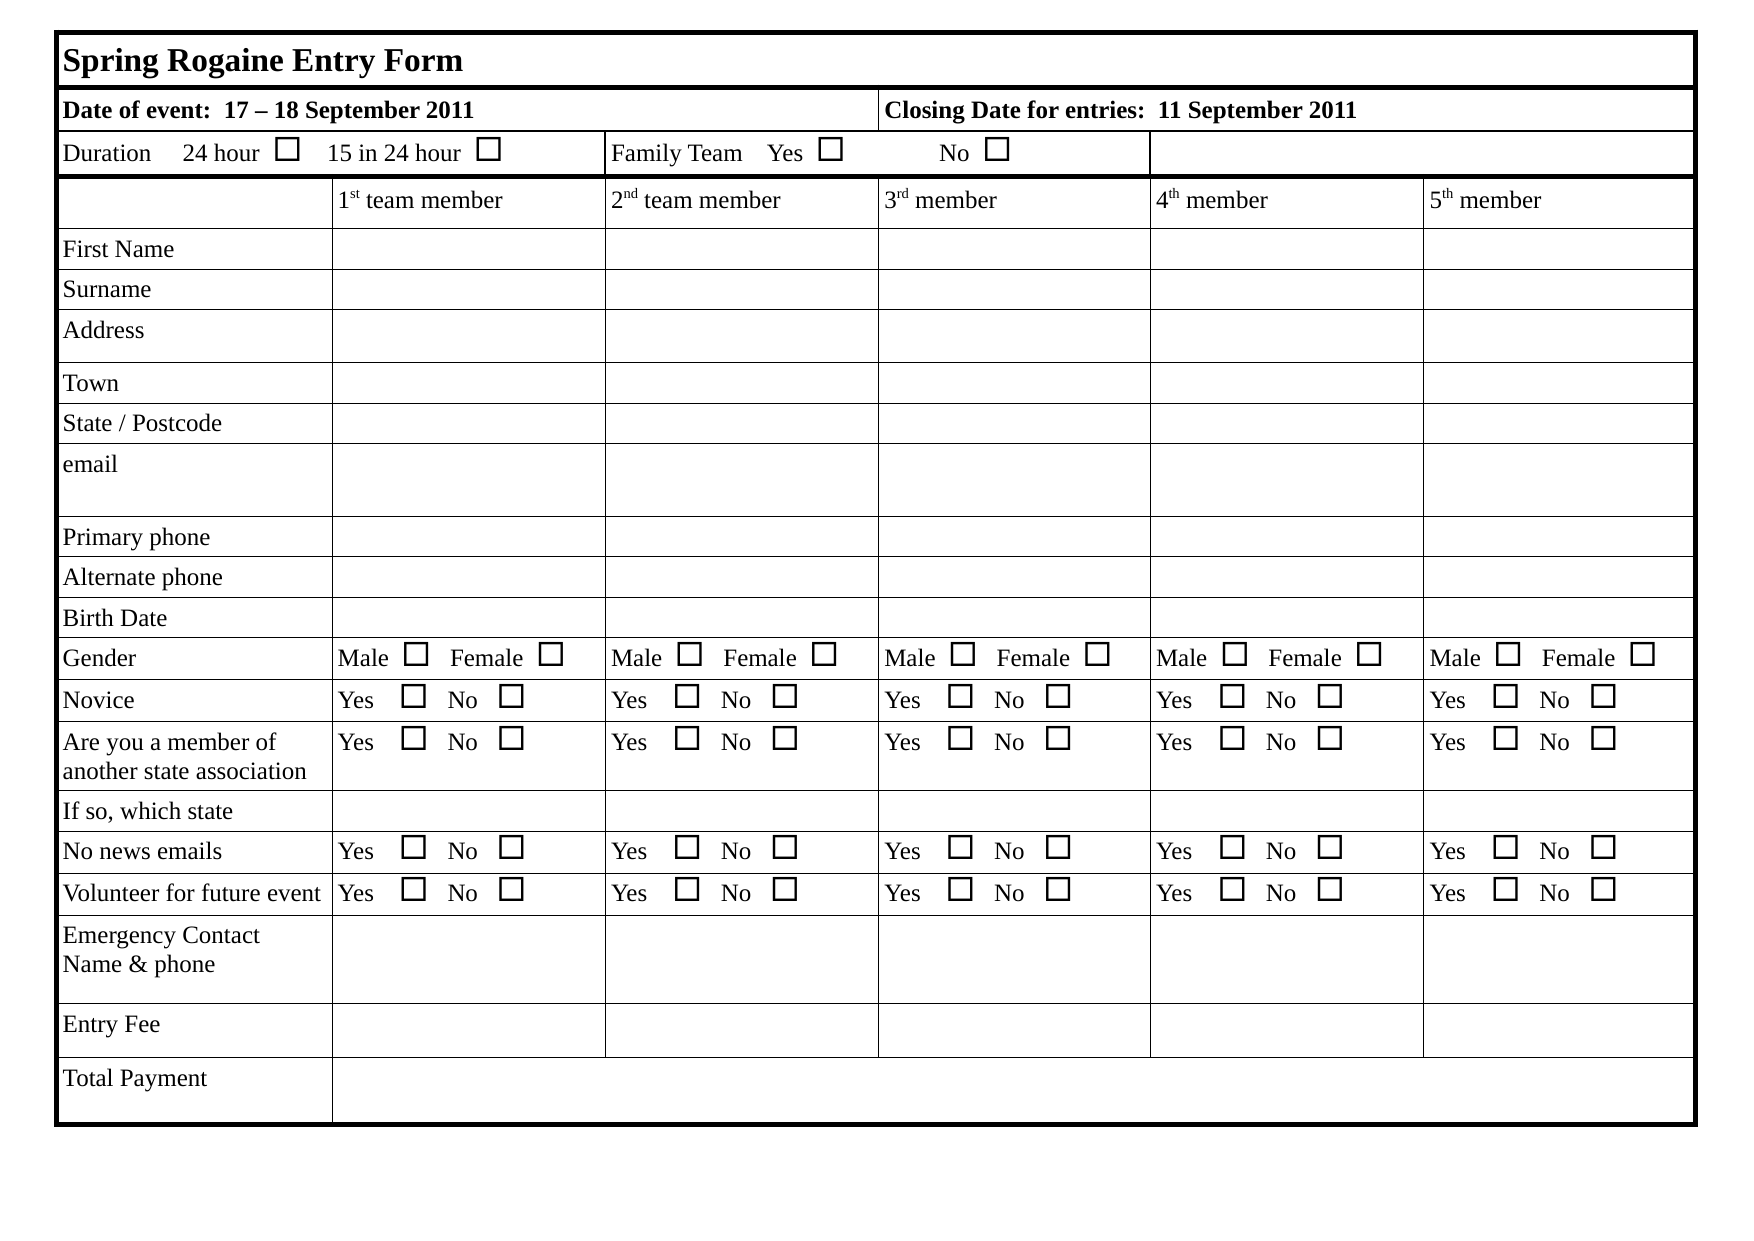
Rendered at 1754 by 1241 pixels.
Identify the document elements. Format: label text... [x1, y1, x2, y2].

table_cell Male  Female  [333, 638, 605, 679]
table_cell Yes  No  [606, 722, 878, 790]
table_cell [879, 404, 1150, 443]
table_cell 3rd member [879, 179, 1150, 228]
table_cell Closing Date for entries: 11 September 2011 [879, 90, 1693, 130]
table_cell [333, 1004, 605, 1057]
table_cell [333, 916, 605, 1003]
table_cell [1424, 1004, 1693, 1057]
table_header Spring Rogaine Entry Form [59, 35, 1693, 84]
table_cell [1424, 363, 1693, 403]
table_cell Yes  No  [333, 874, 605, 915]
table_cell [606, 1004, 878, 1057]
table_cell Alternate phone [59, 557, 332, 597]
table_cell 4th member [1151, 179, 1423, 228]
table_cell [333, 310, 605, 362]
table_cell Yes  No  [1424, 722, 1693, 790]
table_cell [59, 179, 332, 228]
table_cell [333, 1058, 1693, 1122]
table_cell [1424, 270, 1693, 309]
table_cell [606, 404, 878, 443]
table_cell [1424, 598, 1693, 637]
table_cell [1151, 557, 1423, 597]
table_cell [1424, 404, 1693, 443]
table_cell Yes  No  [1424, 680, 1693, 721]
table_cell [333, 404, 605, 443]
table_cell [1424, 444, 1693, 516]
table_cell Yes  No  [1151, 680, 1423, 721]
table_cell Address [59, 310, 332, 362]
table_cell [1424, 916, 1693, 1003]
table_cell [606, 229, 878, 269]
table_cell [1151, 598, 1423, 637]
table_cell Town [59, 363, 332, 403]
table_cell Emergency Contact Name & phone [59, 916, 332, 1003]
table_cell [1151, 270, 1423, 309]
table_cell [333, 598, 605, 637]
table_cell [606, 791, 878, 831]
table_cell Duration 24 hour  15 in 24 hour  [59, 132, 604, 174]
table_cell [333, 270, 605, 309]
table_cell [1151, 517, 1423, 556]
table_cell [333, 363, 605, 403]
table_cell Total Payment [59, 1058, 332, 1122]
table_cell Novice [59, 680, 332, 721]
table_cell State / Postcode [59, 404, 332, 443]
table_cell [879, 517, 1150, 556]
table_cell Yes  No  [333, 722, 605, 790]
table_cell [606, 598, 878, 637]
table_cell Male  Female  [606, 638, 878, 679]
table_cell Yes  No  [606, 832, 878, 873]
table_cell Yes  No  [333, 832, 605, 873]
table_cell [333, 557, 605, 597]
table_cell Yes  No  [1151, 832, 1423, 873]
table_cell Yes  No  [333, 680, 605, 721]
table_cell [333, 444, 605, 516]
table_cell [606, 363, 878, 403]
table_cell Are you a member of another state association [59, 722, 332, 790]
table_cell Birth Date [59, 598, 332, 637]
table_cell [879, 444, 1150, 516]
table_cell [879, 310, 1150, 362]
table_cell [1424, 791, 1693, 831]
table_cell Family Team Yes  No  [606, 132, 1149, 174]
table_cell [1151, 229, 1423, 269]
table_cell [606, 557, 878, 597]
table_cell [879, 916, 1150, 1003]
table_cell [879, 1004, 1150, 1057]
table_cell [1151, 132, 1693, 174]
table_cell [1151, 791, 1423, 831]
table_cell [879, 270, 1150, 309]
table_cell [333, 517, 605, 556]
table_cell Male  Female  [1424, 638, 1693, 679]
table_cell [333, 229, 605, 269]
table_cell 2nd team member [606, 179, 878, 228]
table_cell Volunteer for future event [59, 874, 332, 915]
table_cell [1424, 310, 1693, 362]
table_cell First Name [59, 229, 332, 269]
table_cell 1st team member [333, 179, 605, 228]
table_cell Male  Female  [879, 638, 1150, 679]
table_cell Yes  No  [606, 874, 878, 915]
table_cell [606, 916, 878, 1003]
table_cell If so, which state [59, 791, 332, 831]
table_cell [1424, 517, 1693, 556]
table_cell [606, 310, 878, 362]
table_cell [879, 791, 1150, 831]
table_cell Yes  No  [1424, 874, 1693, 915]
table_cell [1151, 363, 1423, 403]
table_cell Surname [59, 270, 332, 309]
table_cell Male  Female  [1151, 638, 1423, 679]
table_cell [606, 270, 878, 309]
table_cell Yes  No  [1151, 722, 1423, 790]
table_cell [1151, 310, 1423, 362]
table_cell 5th member [1424, 179, 1693, 228]
table_cell [1151, 916, 1423, 1003]
table_cell [1424, 557, 1693, 597]
table_cell Yes  No  [879, 874, 1150, 915]
table_cell [1151, 404, 1423, 443]
table_cell Yes  No  [879, 722, 1150, 790]
table_cell [879, 557, 1150, 597]
table_cell Primary phone [59, 517, 332, 556]
table_cell [879, 598, 1150, 637]
table_cell [1424, 229, 1693, 269]
table_cell Date of event: 17 – 18 September 2011 [59, 90, 878, 130]
table_cell Gender [59, 638, 332, 679]
table_cell [1151, 444, 1423, 516]
table_cell Yes  No  [1151, 874, 1423, 915]
table_cell Yes  No  [879, 832, 1150, 873]
table_cell No news emails [59, 832, 332, 873]
table_cell [879, 363, 1150, 403]
table_cell Yes  No  [606, 680, 878, 721]
table_cell Yes  No  [879, 680, 1150, 721]
table_cell Yes  No  [1424, 832, 1693, 873]
table_cell Entry Fee [59, 1004, 332, 1057]
table_cell [1151, 1004, 1423, 1057]
table_cell [606, 444, 878, 516]
table_cell [333, 791, 605, 831]
table_cell email [59, 444, 332, 516]
table_cell [879, 229, 1150, 269]
table_cell [606, 517, 878, 556]
